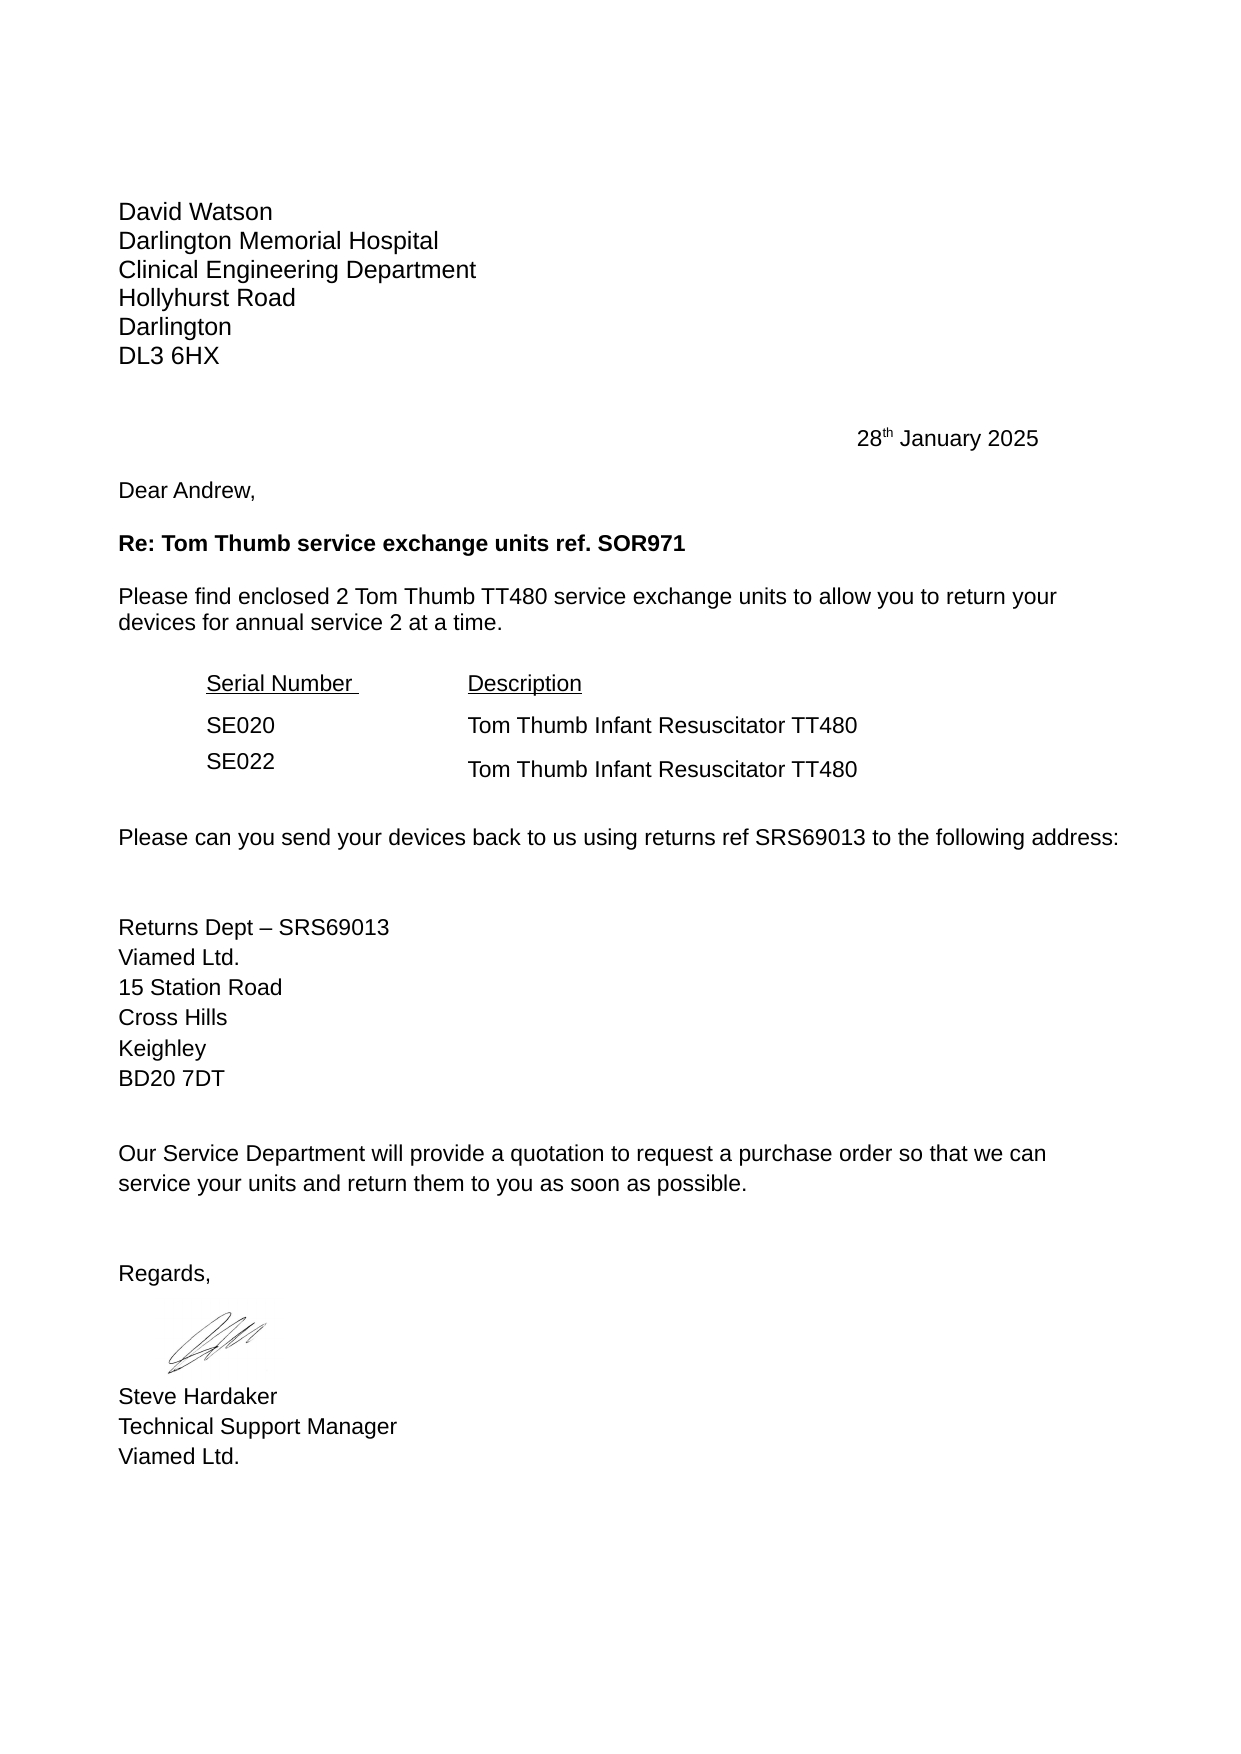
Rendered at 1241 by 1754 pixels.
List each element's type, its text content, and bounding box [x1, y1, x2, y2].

text Hollyhurst Road [118, 283, 1122, 312]
text Clinical Engineering Department [118, 255, 1122, 283]
picture [155, 1298, 283, 1379]
table_cell SE022 [203, 745, 464, 794]
table_cell SE020 [203, 704, 464, 745]
table_cell Tom Thumb Infant Resuscitator TT480 [464, 745, 1075, 794]
text Returns Dept – SRS69013 Viamed Ltd. 15 Station Road Cross Hills Keighley BD20 7DT [118, 914, 1122, 1091]
text 28th January 2025 [118, 425, 1122, 451]
text Our Service Department will provide a quotation to request a purchase order so that we can service your units and return them to you as soon as possible. [118, 1109, 1122, 1196]
table_cell Tom Thumb Infant Resuscitator TT480 [464, 704, 1075, 745]
table_header Description [464, 662, 1075, 704]
text Regards, [118, 1259, 1122, 1286]
text Darlington Memorial Hospital [118, 226, 1122, 255]
text David Watson [118, 197, 1122, 226]
text Please find enclosed 2 Tom Thumb TT480 service exchange units to allow you to return your devices for annual service 2 at a time. [118, 583, 1122, 636]
text Darlington [118, 312, 1122, 341]
text Please can you send your devices back to us using returns ref SRS69013 to the following address: [118, 794, 1122, 851]
text DL3 6HX [118, 341, 1122, 398]
text Re: Tom Thumb service exchange units ref. SOR971 [118, 530, 1122, 557]
text Dear Andrew, [118, 477, 1122, 504]
table_header Serial Number [203, 662, 464, 704]
text Steve Hardaker Technical Support Manager Viamed Ltd. [118, 1304, 1122, 1469]
